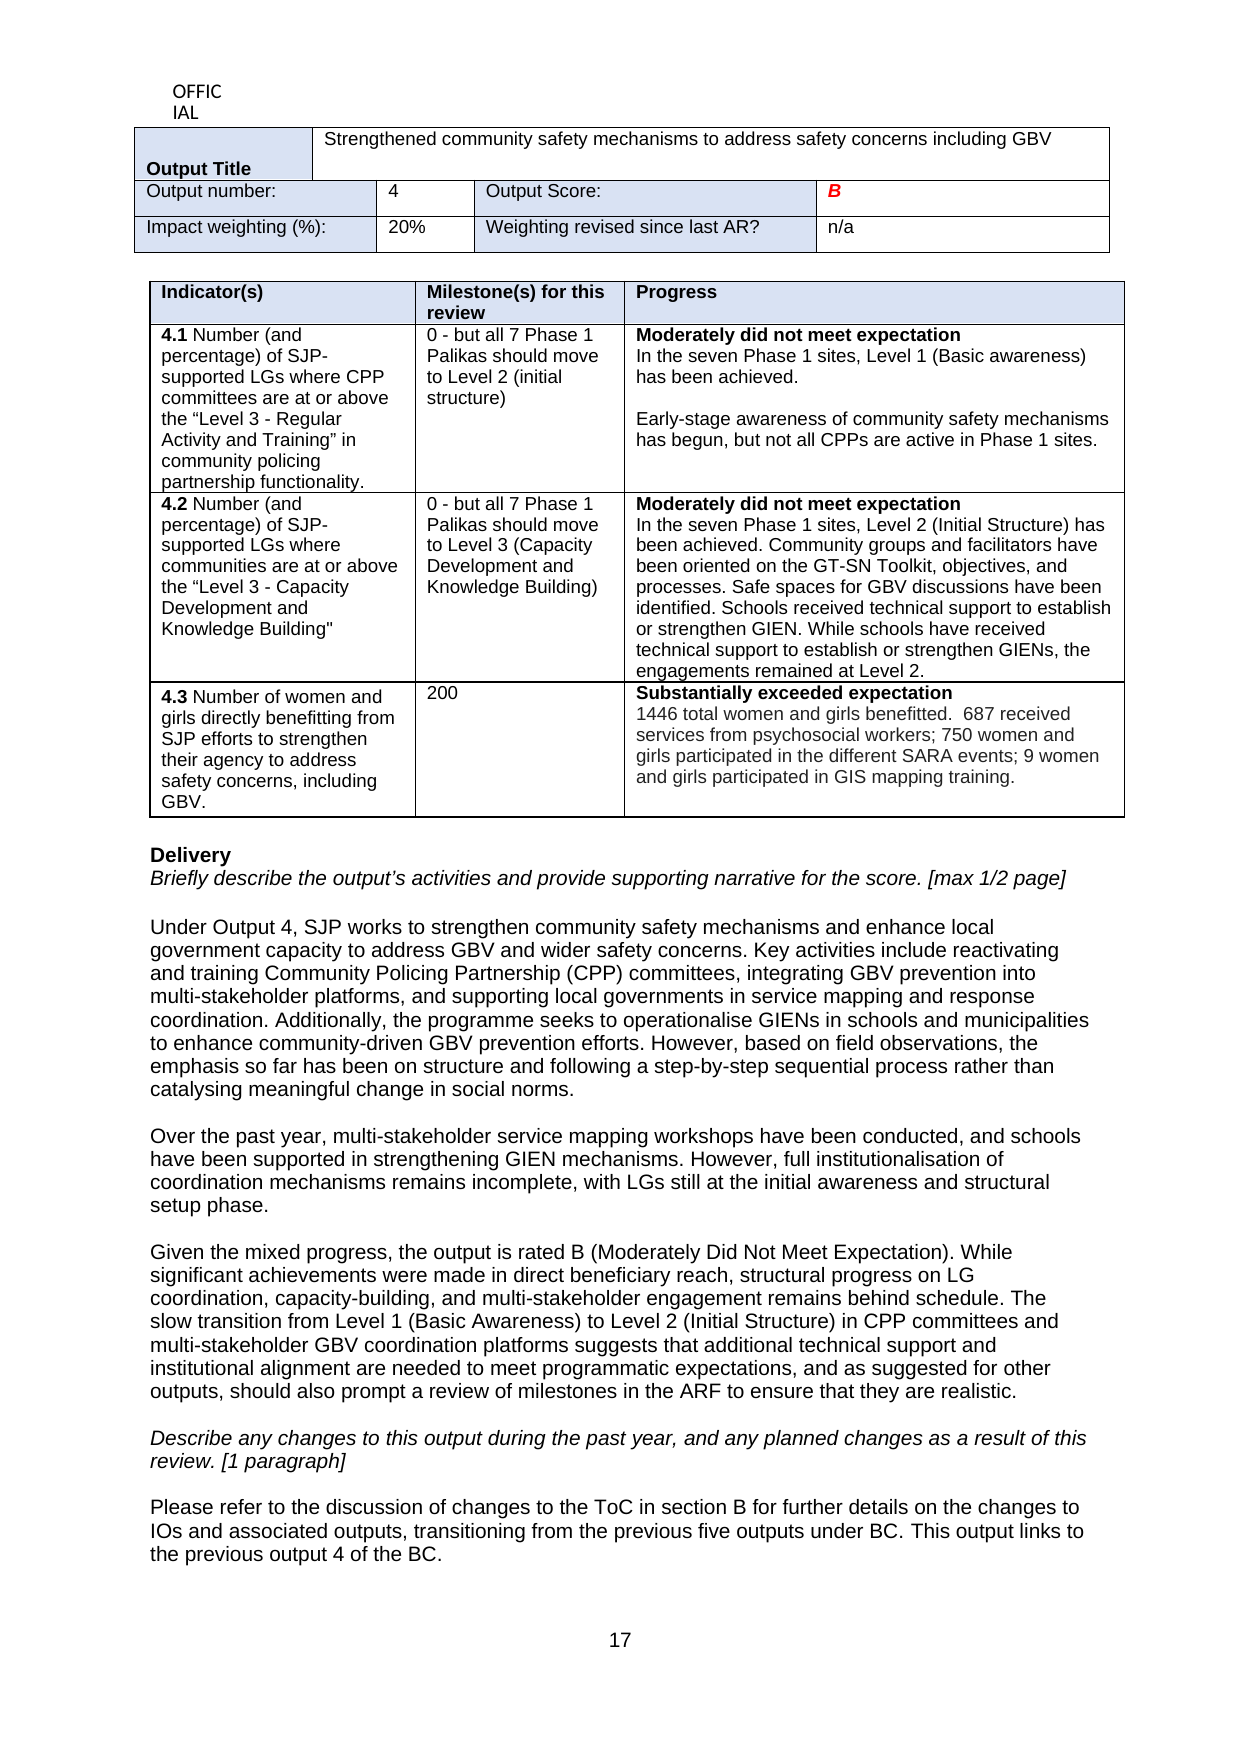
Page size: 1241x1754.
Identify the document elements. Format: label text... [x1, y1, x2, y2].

table_header Progress [625, 282, 1124, 323]
table_cell Output Score: [475, 181, 816, 216]
table_header Output Title [135, 128, 312, 179]
text Briefly describe the output’s activities and provide supporting narrative for the score. [max 1/2 page] [150, 866, 1090, 889]
table_cell 200 [416, 683, 624, 816]
table_header Strengthened community safety mechanisms to address safety concerns including GBV [313, 128, 1109, 179]
table_cell n/a [817, 217, 1109, 252]
table_cell Output number: [135, 181, 376, 216]
table_cell 20% [377, 217, 474, 252]
table_cell 4 [377, 181, 474, 216]
table_cell B [817, 181, 1109, 216]
text Under Output 4, SJP works to strengthen community safety mechanisms and enhance local government capacity to address GBV and wider safety concerns. Key activities include reactivating and training Community Policing Partnership (CPP) committees, integrating GBV prevention into multi-stakeholder platforms, and supporting local governments in service mapping and response coordination. Additionally, the programme seeks to operationalise GIENs in schools and municipalities to enhance community-driven GBV prevention efforts. However, based on field observations, the emphasis so far has been on structure and following a step-by-step sequential process rather than catalysing meaningful change in social norms. [150, 915, 1090, 1101]
table_cell 4.2 Number (and percentage) of SJP-supported LGs where communities are at or above the “Level 3 - Capacity Development and Knowledge Building" [151, 493, 415, 681]
table_cell Substantially exceeded expectation 1446 total women and girls benefitted. 687 received services from psychosocial workers; 750 women and girls participated in the different SARA events; 9 women and girls participated in GIS mapping training. [625, 683, 1124, 816]
table_cell Weighting revised since last AR? [475, 217, 816, 252]
table_cell 0 - but all 7 Phase 1 Palikas should move to Level 2 (initial structure) [416, 325, 624, 492]
table_cell 0 - but all 7 Phase 1 Palikas should move to Level 3 (Capacity Development and Knowledge Building) [416, 493, 624, 681]
table_header Indicator(s) [151, 282, 415, 323]
table_cell 4.1 Number (and percentage) of SJP-supported LGs where CPP committees are at or above the “Level 3 - Regular Activity and Training” in community policing partnership functionality. [151, 325, 415, 492]
text Please refer to the discussion of changes to the ToC in section B for further details on the changes to IOs and associated outputs, transitioning from the previous five outputs under BC. This output links to the previous output 4 of the BC. [150, 1496, 1090, 1566]
text Describe any changes to this output during the past year, and any planned changes as a result of this review. [1 paragraph] [150, 1426, 1090, 1473]
text Over the past year, multi-stakeholder service mapping workshops have been conducted, and schools have been supported in strengthening GIEN mechanisms. However, full institutionalisation of coordination mechanisms remains incomplete, with LGs still at the initial awareness and structural setup phase. [150, 1124, 1090, 1217]
table_cell Moderately did not meet expectation In the seven Phase 1 sites, Level 2 (Initial Structure) has been achieved. Community groups and facilitators have been oriented on the GT-SN Toolkit, objectives, and processes. Safe spaces for GBV discussions have been identified. Schools received technical support to establish or strengthen GIEN. While schools have received technical support to establish or strengthen GIENs, the engagements remained at Level 2. [625, 493, 1124, 681]
table_header Milestone(s) for this review [416, 282, 624, 323]
text Given the mixed progress, the output is rated B (Moderately Did Not Meet Expectation). While significant achievements were made in direct beneficiary reach, structural progress on LG coordination, capacity-building, and multi-stakeholder engagement remains behind schedule. The slow transition from Level 1 (Basic Awareness) to Level 2 (Initial Structure) in CPP committees and multi-stakeholder GBV coordination platforms suggests that additional technical support and institutional alignment are needed to meet programmatic expectations, and as suggested for other outputs, should also prompt a review of milestones in the ARF to ensure that they are realistic. [150, 1240, 1090, 1403]
text Delivery [150, 843, 1090, 866]
table_cell Moderately did not meet expectation In the seven Phase 1 sites, Level 1 (Basic awareness) has been achieved. Early-stage awareness of community safety mechanisms has begun, but not all CPPs are active in Phase 1 sites. [625, 325, 1124, 492]
table_cell 4.3 Number of women and girls directly benefitting from SJP efforts to strengthen their agency to address safety concerns, including GBV. [151, 683, 415, 816]
table_cell Impact weighting (%): [135, 217, 376, 252]
